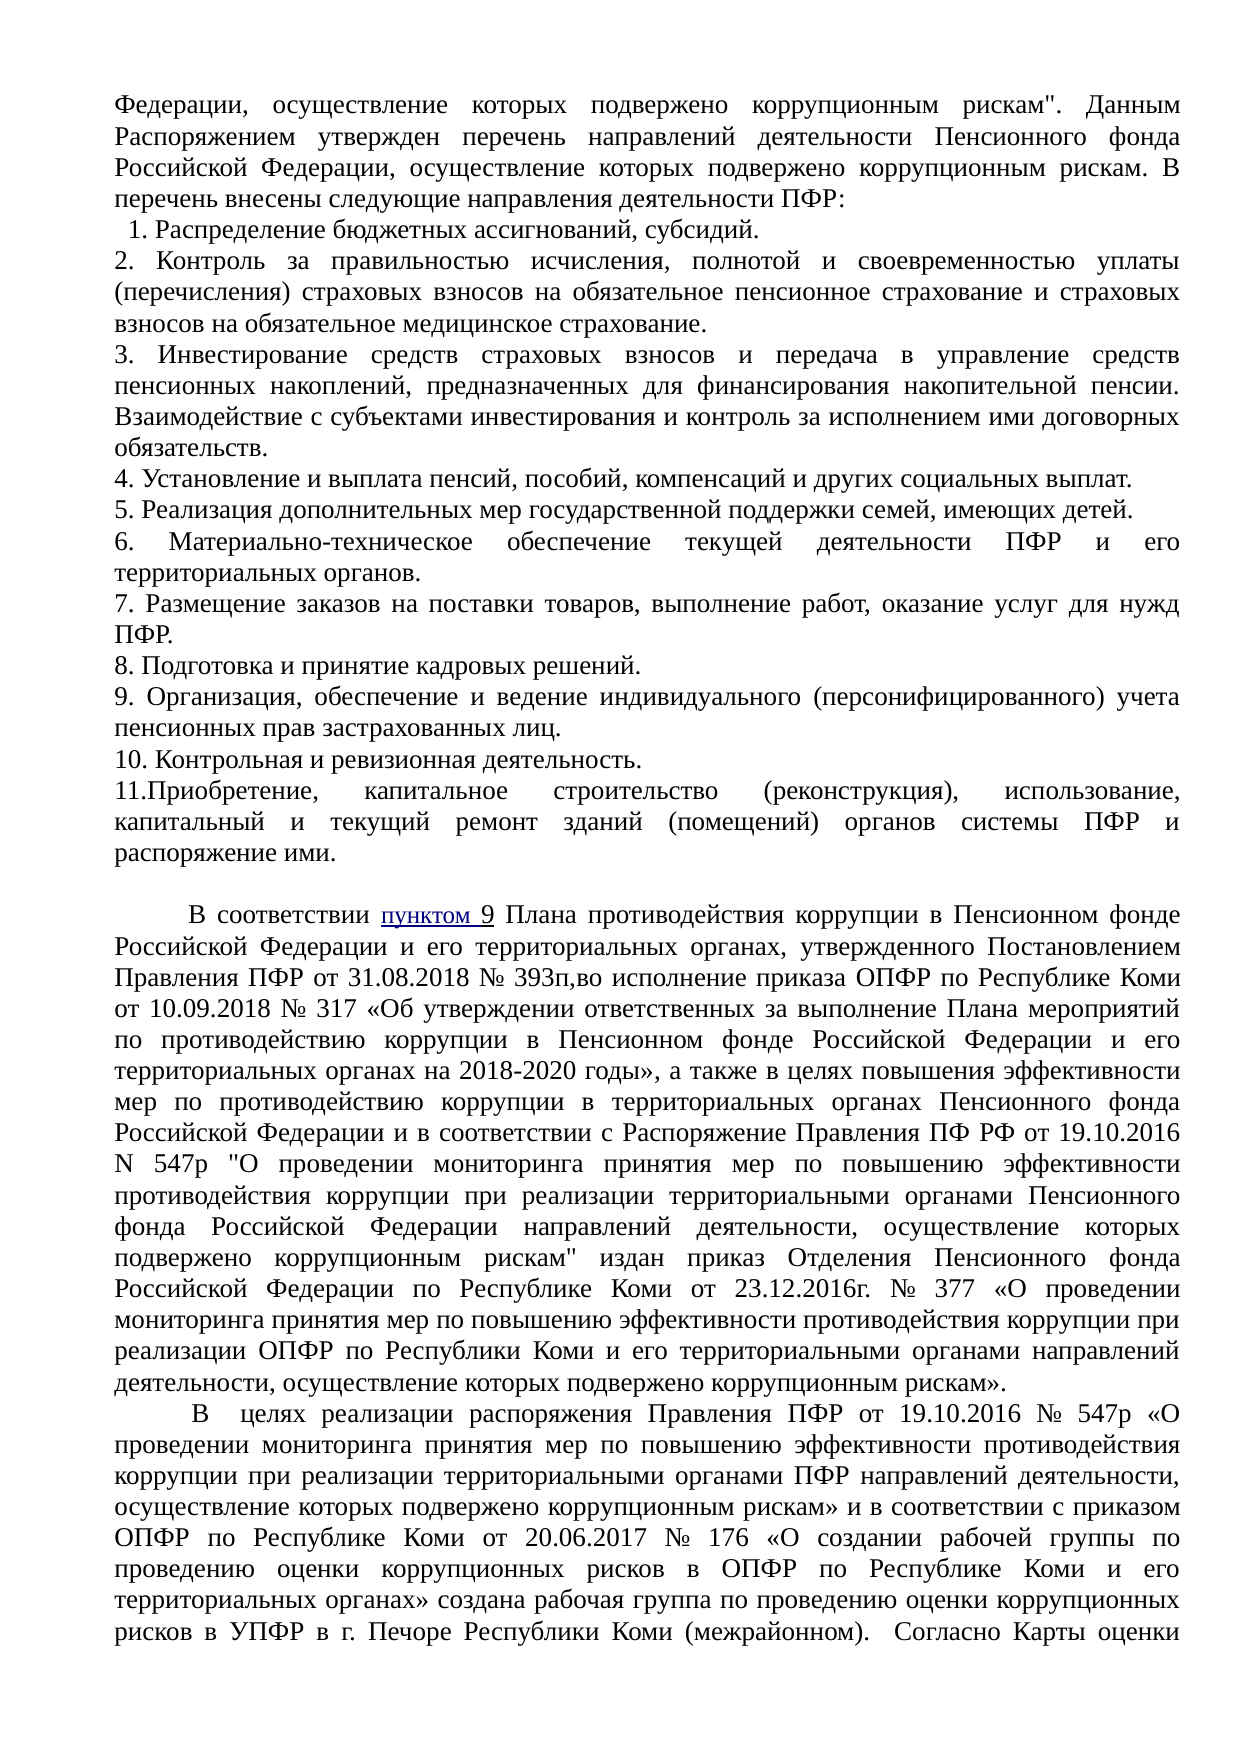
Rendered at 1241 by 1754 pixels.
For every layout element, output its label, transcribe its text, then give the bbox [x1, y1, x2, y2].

text 6. Материально-техническое обеспечение текущей деятельности ПФР и его территориальных органов. [114, 525, 1181, 587]
text 1. Распределение бюджетных ассигнований, субсидий. [114, 213, 1181, 244]
text Федерации, осуществление которых подвержено коррупционным рискам". Данным Распоряжением утвержден перечень направлений деятельности Пенсионного фонда Российской Федерации, осуществление которых подвержено коррупционным рискам. В перечень внесены следующие направления деятельности ПФР: [114, 89, 1181, 213]
text 4. Установление и выплата пенсий, пособий, компенсаций и других социальных выплат. [114, 462, 1181, 493]
text В соответствии пунктом 9 Плана противодействия коррупции в Пенсионном фонде Российской Федерации и его территориальных органах, утвержденного Постановлением Правления ПФР от 31.08.2018 № 393п,во исполнение приказа ОПФР по Республике Коми от 10.09.2018 № 317 «Об утверждении ответственных за выполнение Плана мероприятий по противодействию коррупции в Пенсионном фонде Российской Федерации и его территориальных органах на 2018-2020 годы», а также в целях повышения эффективности мер по противодействию коррупции в территориальных органах Пенсионного фонда Российской Федерации и в соответствии с Распоряжение Правления ПФ РФ от 19.10.2016 N 547р "О проведении мониторинга принятия мер по повышению эффективности противодействия коррупции при реализации территориальными органами Пенсионного фонда Российской Федерации направлений деятельности, осуществление которых подвержено коррупционным рискам" издан приказ Отделения Пенсионного фонда Российской Федерации по Республике Коми от 23.12.2016г. № 377 «О проведении мониторинга принятия мер по повышению эффективности противодействия коррупции при реализации ОПФР по Республики Коми и его территориальными органами направлений деятельности, осуществление которых подвержено коррупционным рискам». [114, 898, 1181, 1397]
text 8. Подготовка и принятие кадровых решений. [114, 649, 1181, 680]
text 9. Организация, обеспечение и ведение индивидуального (персонифицированного) учета пенсионных прав застрахованных лиц. [114, 680, 1181, 743]
text 11.Приобретение, капитальное строительство (реконструкция), использование, капитальный и текущий ремонт зданий (помещений) органов системы ПФР и распоряжение ими. [114, 774, 1181, 867]
text В целях реализации распоряжения Правления ПФР от 19.10.2016 № 547р «О проведении мониторинга принятия мер по повышению эффективности противодействия коррупции при реализации территориальными органами ПФР направлений деятельности, осуществление которых подвержено коррупционным рискам» и в соответствии с приказом ОПФР по Республике Коми от 20.06.2017 № 176 «О создании рабочей группы по проведению оценки коррупционных рисков в ОПФР по Республике Коми и его территориальных органах» создана рабочая группа по проведению оценки коррупционных рисков в УПФР в г. Печоре Республики Коми (межрайонном). Согласно Карты оценки [114, 1397, 1181, 1646]
text 2. Контроль за правильностью исчисления, полнотой и своевременностью уплаты (перечисления) страховых взносов на обязательное пенсионное страхование и страховых взносов на обязательное медицинское страхование. [114, 244, 1181, 338]
text 7. Размещение заказов на поставки товаров, выполнение работ, оказание услуг для нужд ПФР. [114, 587, 1181, 649]
text 10. Контрольная и ревизионная деятельность. [114, 743, 1181, 774]
text 5. Реализация дополнительных мер государственной поддержки семей, имеющих детей. [114, 493, 1181, 525]
text 3. Инвестирование средств страховых взносов и передача в управление средств пенсионных накоплений, предназначенных для финансирования накопительной пенсии. Взаимодействие с субъектами инвестирования и контроль за исполнением ими договорных обязательств. [114, 338, 1181, 462]
